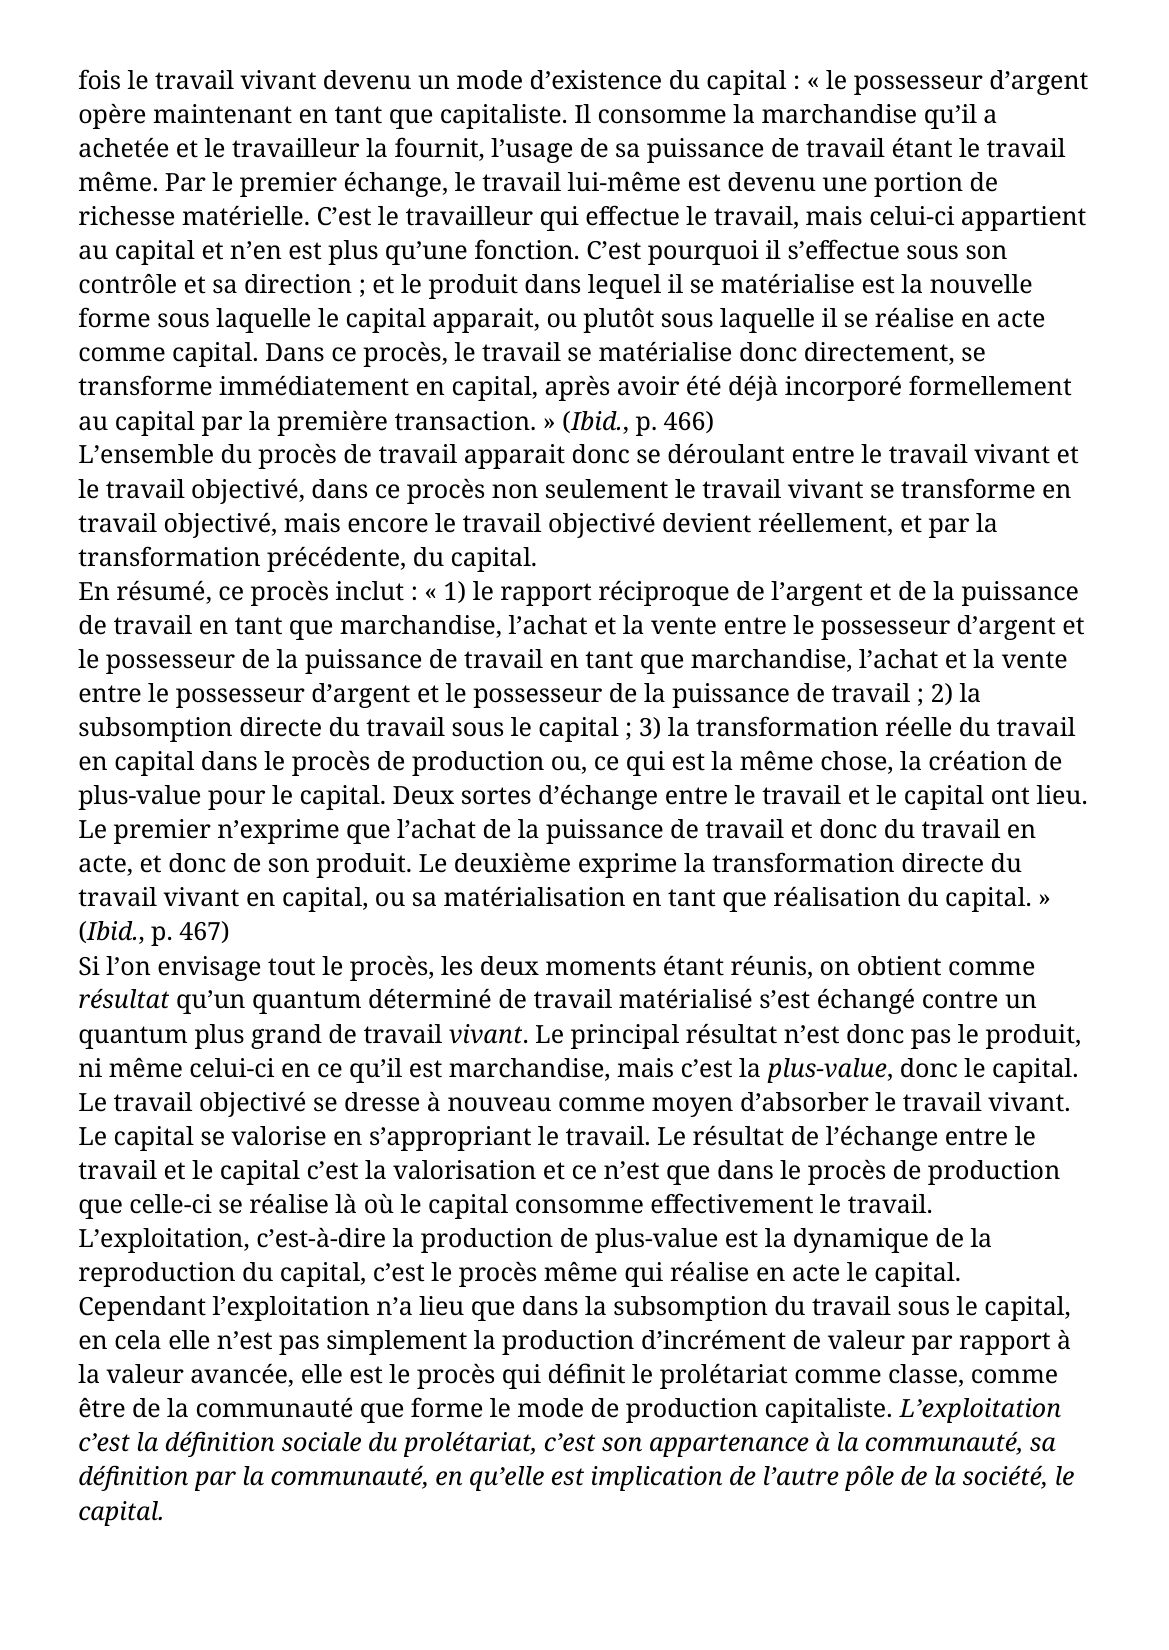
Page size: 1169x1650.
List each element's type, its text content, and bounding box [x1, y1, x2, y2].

text fois le travail vivant devenu un mode d’existence du capital : « le possesseur d’argent opère maintenant en tant que capitaliste. Il consomme la marchandise qu’il a achetée et le travailleur la fournit, l’usage de sa puissance de travail étant le travail même. Par le premier échange, le travail lui-même est devenu une portion de richesse matérielle. C’est le travailleur qui effectue le travail, mais celui-ci appartient au capital et n’en est plus qu’une fonction. C’est pourquoi il s’effectue sous son contrôle et sa direction ; et le produit dans lequel il se matérialise est la nouvelle forme sous laquelle le capital apparait, ou plutôt sous laquelle il se réalise en acte comme capital. Dans ce procès, le travail se matérialise donc directement, se transforme immédiatement en capital, après avoir été déjà incorporé formellement au capital par la première transaction. » (Ibid., p. 466) [78, 62, 1091, 437]
text L’exploitation, c’est-à-dire la production de plus-value est la dynamique de la reproduction du capital, c’est le procès même qui réalise en acte le capital. Cependant l’exploitation n’a lieu que dans la subsomption du travail sous le capital, en cela elle n’est pas simplement la production d’incrément de valeur par rapport à la valeur avancée, elle est le procès qui définit le prolétariat comme classe, comme être de la communauté que forme le mode de production capitaliste. L’exploitation c’est la définition sociale du prolétariat, c’est son appartenance à la communauté, sa définition par la communauté, en qu’elle est implication de l’autre pôle de la société, le capital. [164, 1221, 1091, 1527]
text L’ensemble du procès de travail apparait donc se déroulant entre le travail vivant et le travail objectivé, dans ce procès non seulement le travail vivant se transforme en travail objectivé, mais encore le travail objectivé devient réellement, et par la transformation précédente, du capital. [537, 437, 1091, 573]
text Si l’on envisage tout le procès, les deux moments étant réunis, on obtient comme résultat qu’un quantum déterminé de travail matérialisé s’est échangé contre un quantum plus grand de travail vivant. Le principal résultat n’est donc pas le produit, ni même celui-ci en ce qu’il est marchandise, mais c’est la plus-value, donc le capital. Le travail objectivé se dresse à nouveau comme moyen d’absorber le travail vivant. Le capital se valorise en s’appropriant le travail. Le résultat de l’échange entre le travail et le capital c’est la valorisation et ce n’est que dans le procès de production que celle-ci se réalise là où le capital consomme effectivement le travail. [78, 948, 1091, 1221]
text En résumé, ce procès inclut : « 1) le rapport réciproque de l’argent et de la puissance de travail en tant que marchandise, l’achat et la vente entre le possesseur d’argent et le possesseur de la puissance de travail en tant que marchandise, l’achat et la vente entre le possesseur d’argent et le possesseur de la puissance de travail ; 2) la subsomption directe du travail sous le capital ; 3) la transformation réelle du travail en capital dans le procès de production ou, ce qui est la même chose, la création de plus-value pour le capital. Deux sortes d’échange entre le travail et le capital ont lieu. Le premier n’exprime que l’achat de la puissance de travail et donc du travail en acte, et donc de son produit. Le deuxième exprime la transformation directe du travail vivant en capital, ou sa matérialisation en tant que réalisation du capital. » (Ibid., p. 467) [78, 573, 1091, 948]
